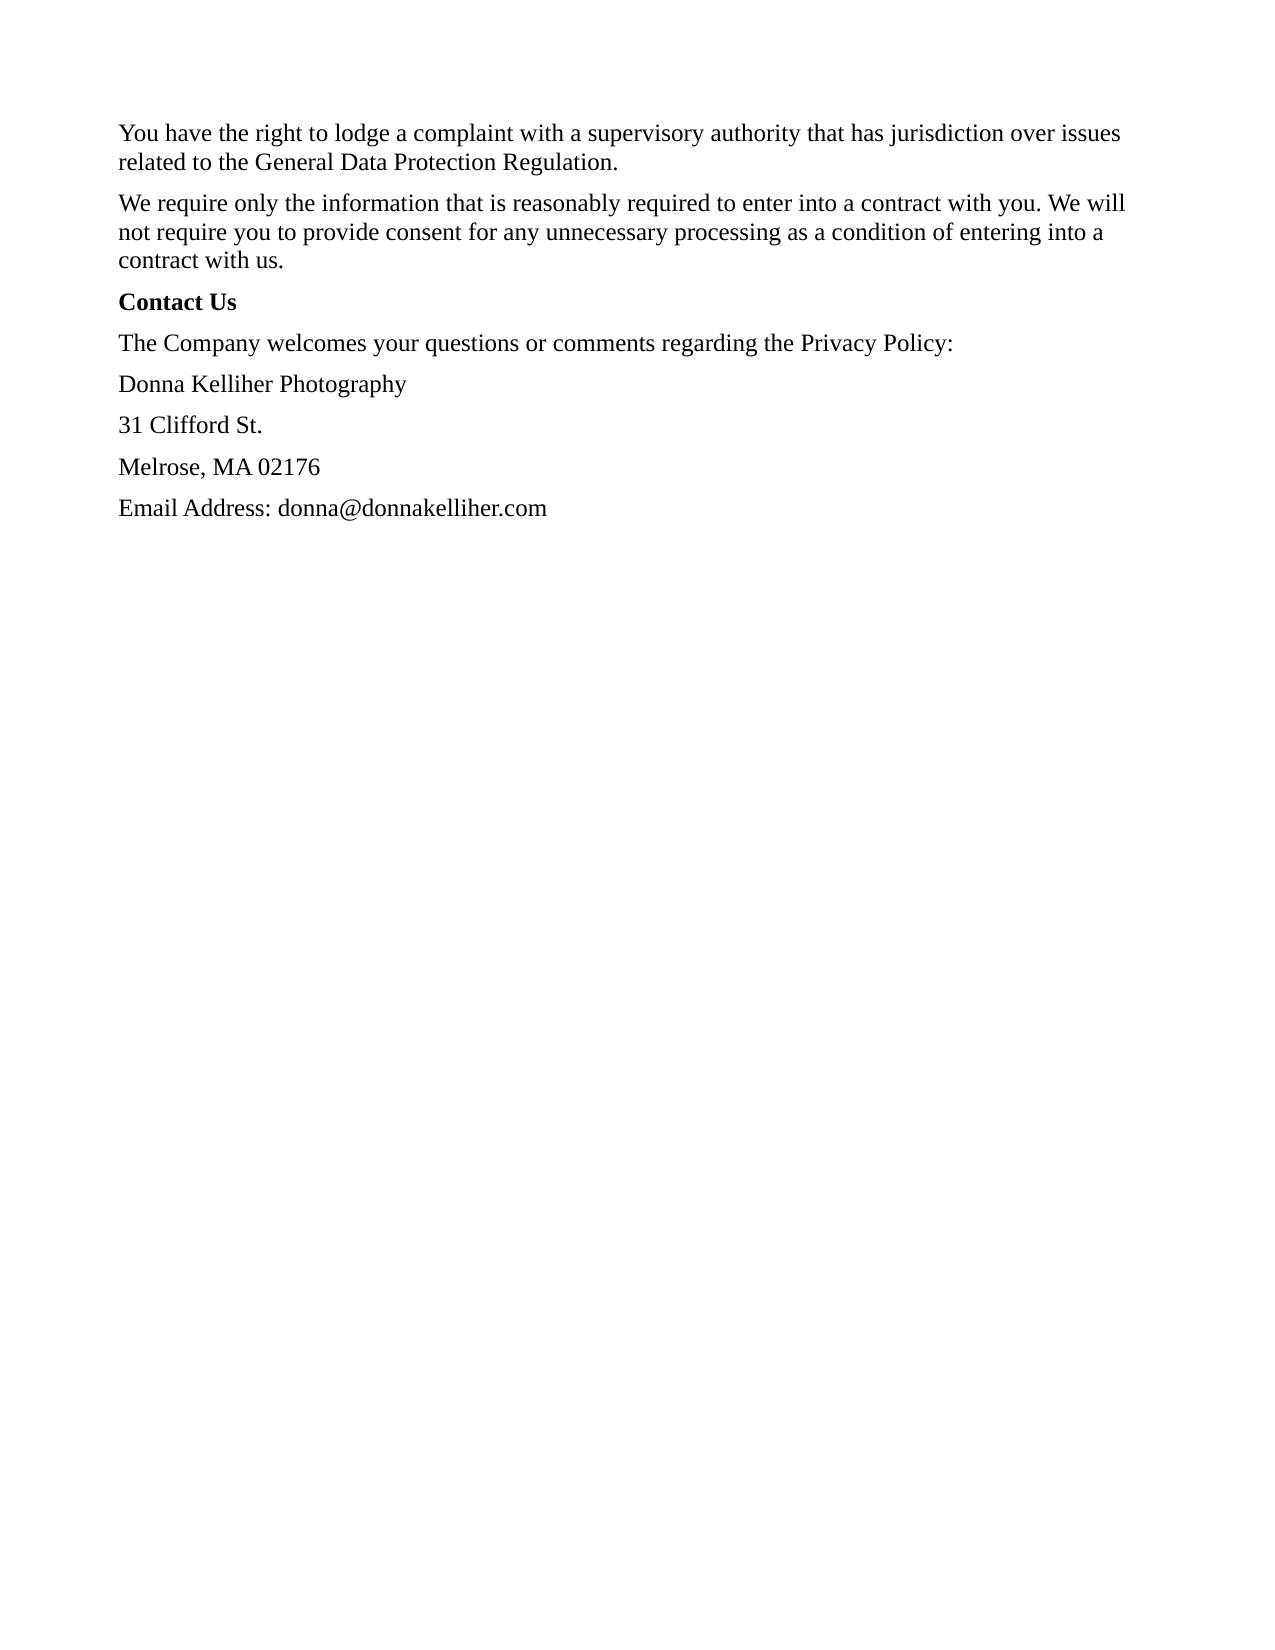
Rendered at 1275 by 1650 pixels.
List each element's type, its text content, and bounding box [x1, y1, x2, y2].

text Contact Us [118, 287, 1157, 316]
text Email Address: donna@donnakelliher.com [118, 493, 1157, 522]
text We require only the information that is reasonably required to enter into a contract with you. We will not require you to provide consent for any unnecessary processing as a condition of entering into a contract with us. [118, 188, 1157, 274]
text Melrose, MA 02176 [118, 452, 1157, 481]
text You have the right to lodge a complaint with a supervisory authority that has jurisdiction over issues related to the General Data Protection Regulation. [118, 118, 1157, 176]
text The Company welcomes your questions or comments regarding the Privacy Policy: [118, 328, 1157, 357]
text 31 Clifford St. [118, 411, 1157, 439]
text Donna Kelliher Photography [118, 369, 1157, 398]
